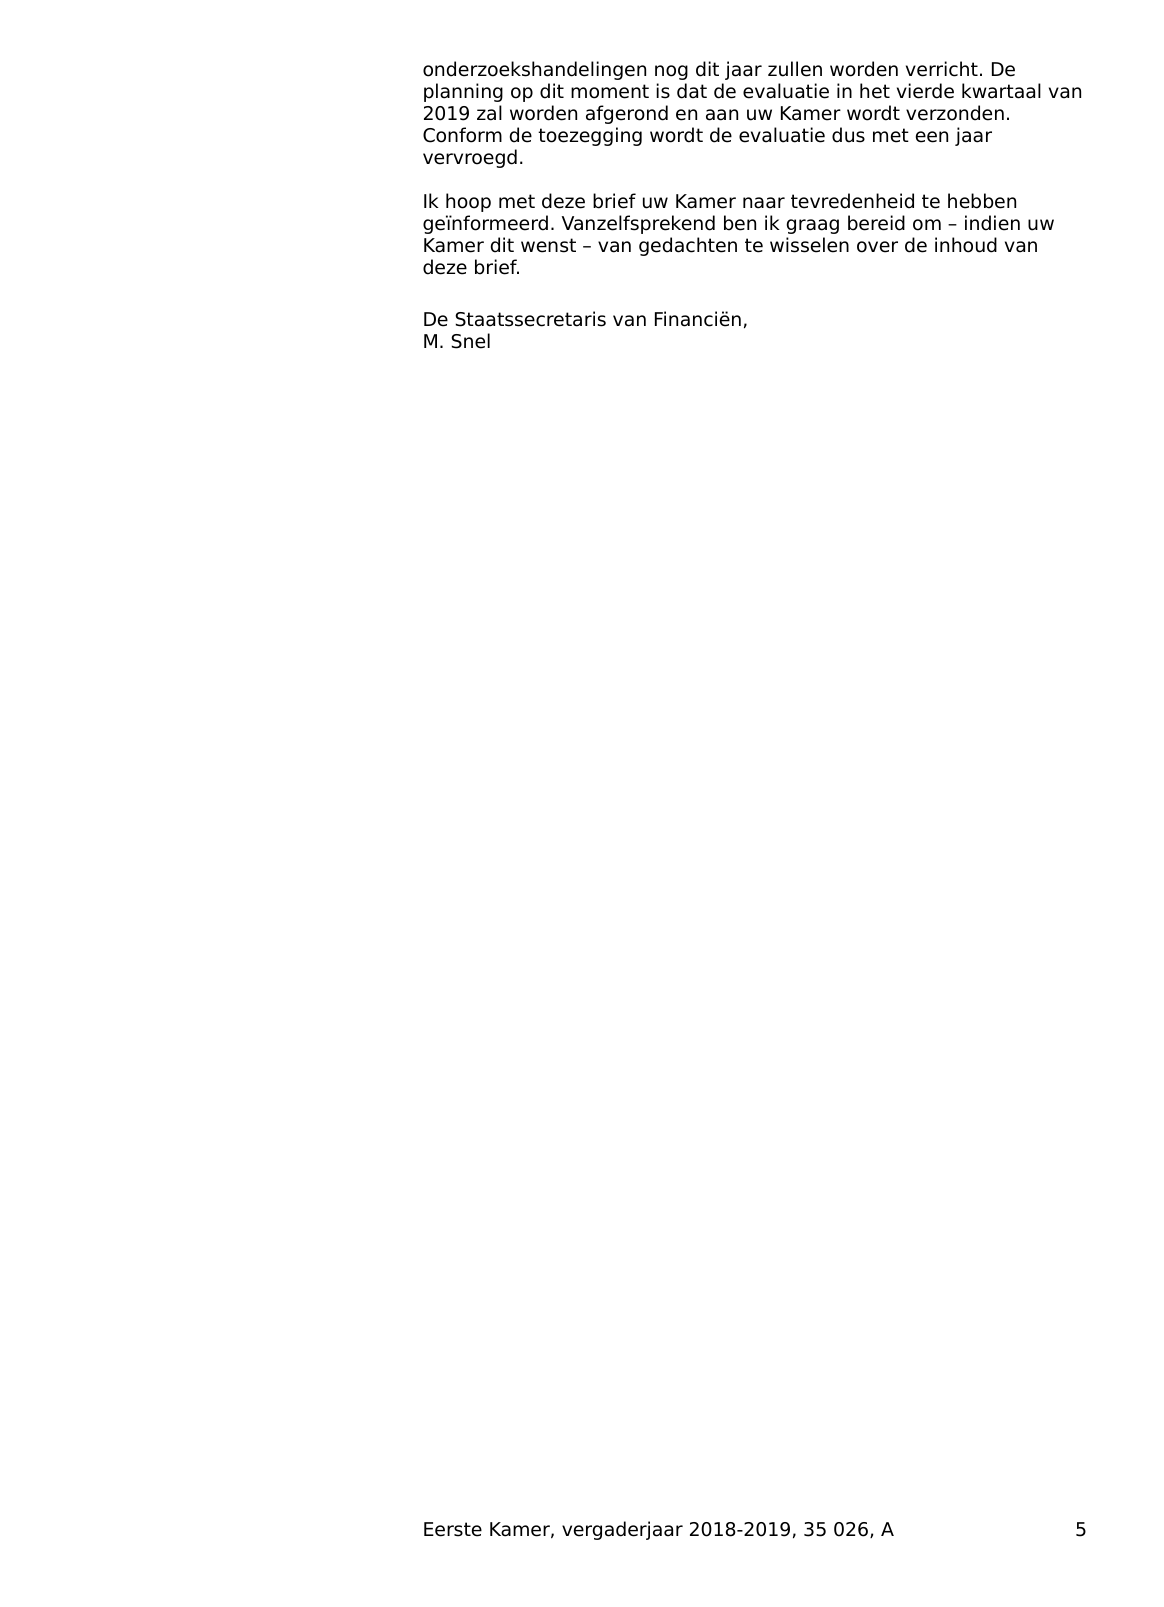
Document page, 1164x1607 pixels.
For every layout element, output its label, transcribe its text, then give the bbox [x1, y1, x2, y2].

text onderzoekshandelingen nog dit jaar zullen worden verricht. De planning op dit moment is dat de evaluatie in het vierde kwartaal van 2019 zal worden afgerond en aan uw Kamer wordt verzonden. Conform de toezegging wordt de evaluatie dus met een jaar vervroegd. [422, 59, 1087, 169]
text De Staatssecretaris van Financiën, M. Snel [422, 309, 1087, 353]
text Ik hoop met deze brief uw Kamer naar tevredenheid te hebben geïnformeerd. Vanzelfsprekend ben ik graag bereid om – indien uw Kamer dit wenst – van gedachten te wisselen over de inhoud van deze brief. [422, 191, 1087, 279]
